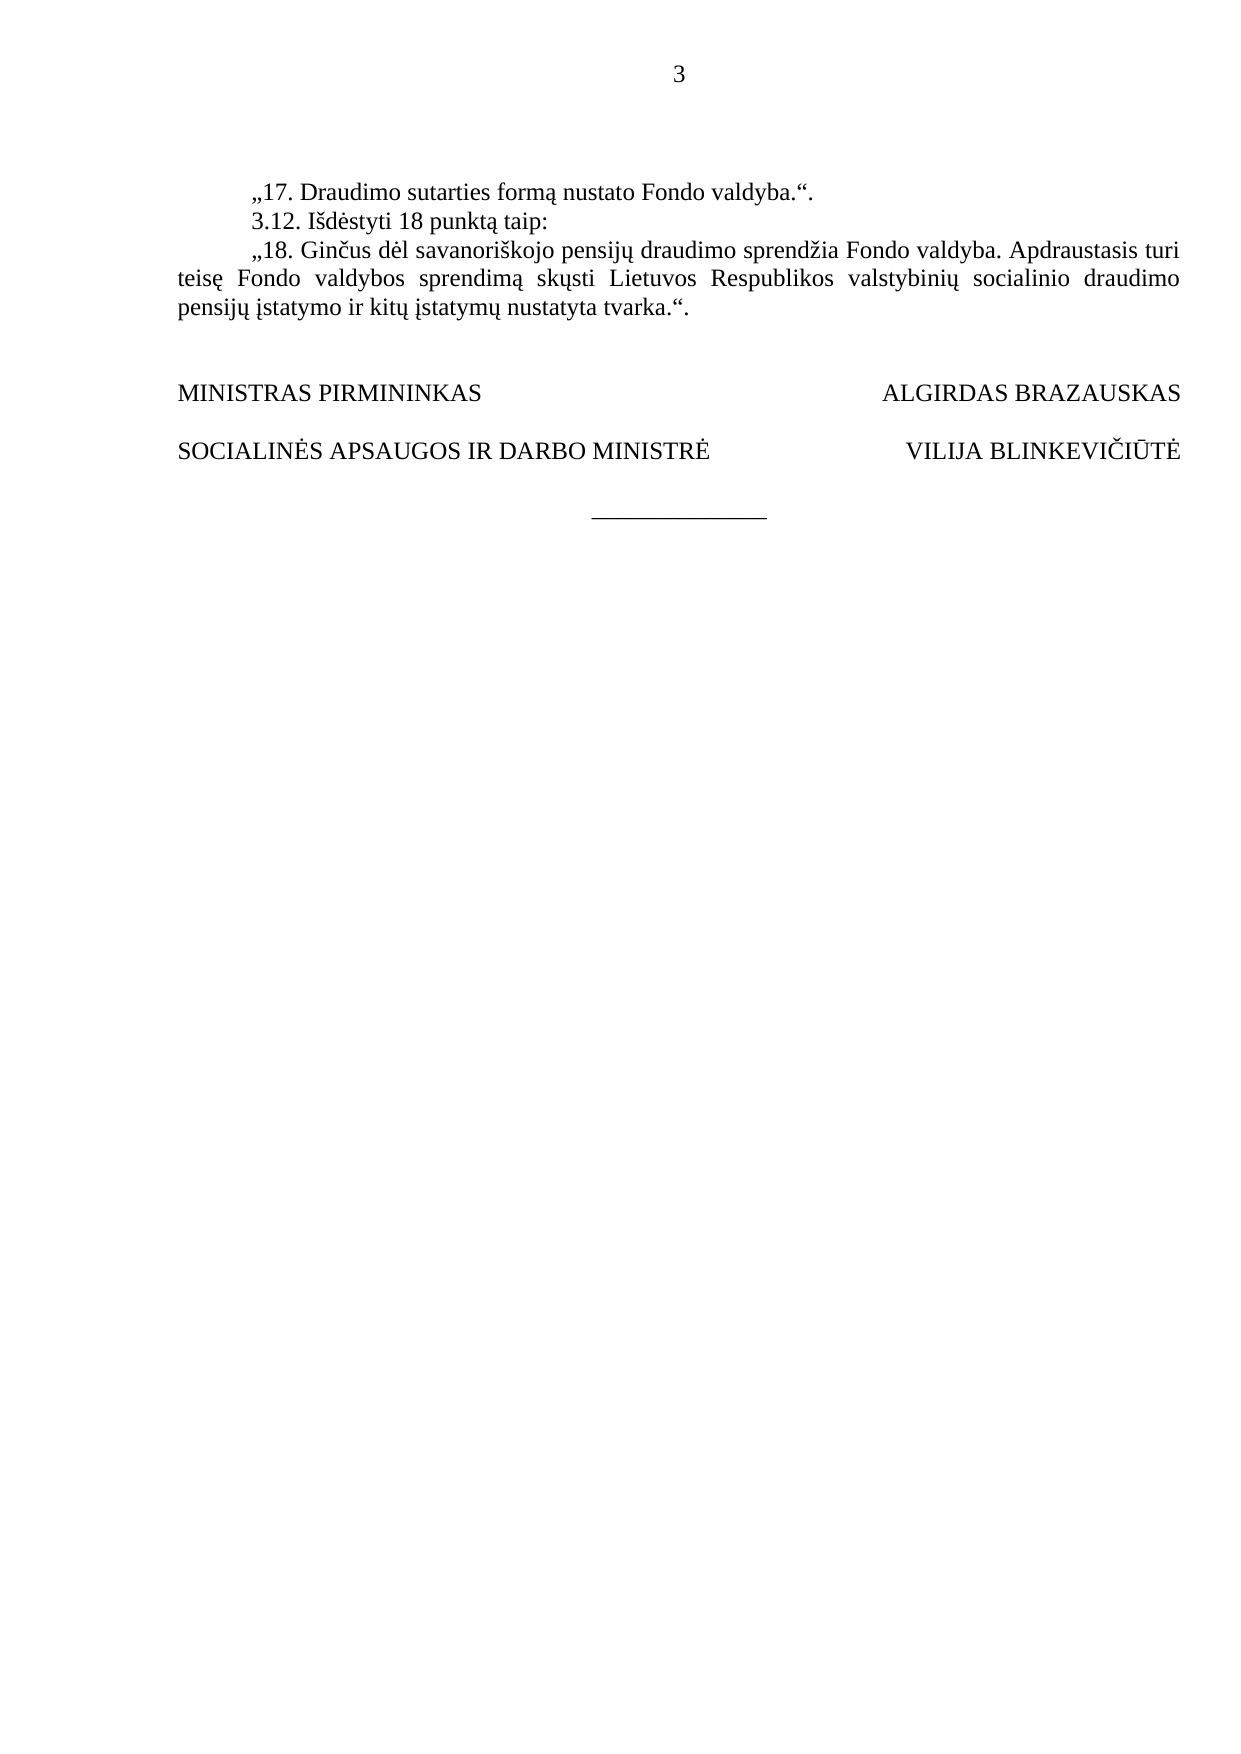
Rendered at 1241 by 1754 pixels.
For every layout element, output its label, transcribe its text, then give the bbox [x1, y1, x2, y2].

text 3.12. Išdėstyti 18 punktą taip: [177, 206, 1181, 235]
text SOCIALINĖS APSAUGOS IR DARBO MINISTRĖ VILIJA BLINKEVIČIŪTĖ [177, 436, 1181, 465]
text MINISTRAS PIRMININKAS ALGIRDAS BRAZAUSKAS [177, 378, 1181, 407]
text „18. Ginčus dėl savanoriškojo pensijų draudimo sprendžia Fondo valdyba. Apdraustasis turi teisę Fondo valdybos sprendimą skųsti Lietuvos Respublikos valstybinių socialinio draudimo pensijų įstatymo ir kitų įstatymų nustatyta tvarka.“. [177, 235, 1181, 321]
text ______________ [177, 493, 1181, 522]
text „17. Draudimo sutarties formą nustato Fondo valdyba.“. [177, 177, 1181, 206]
